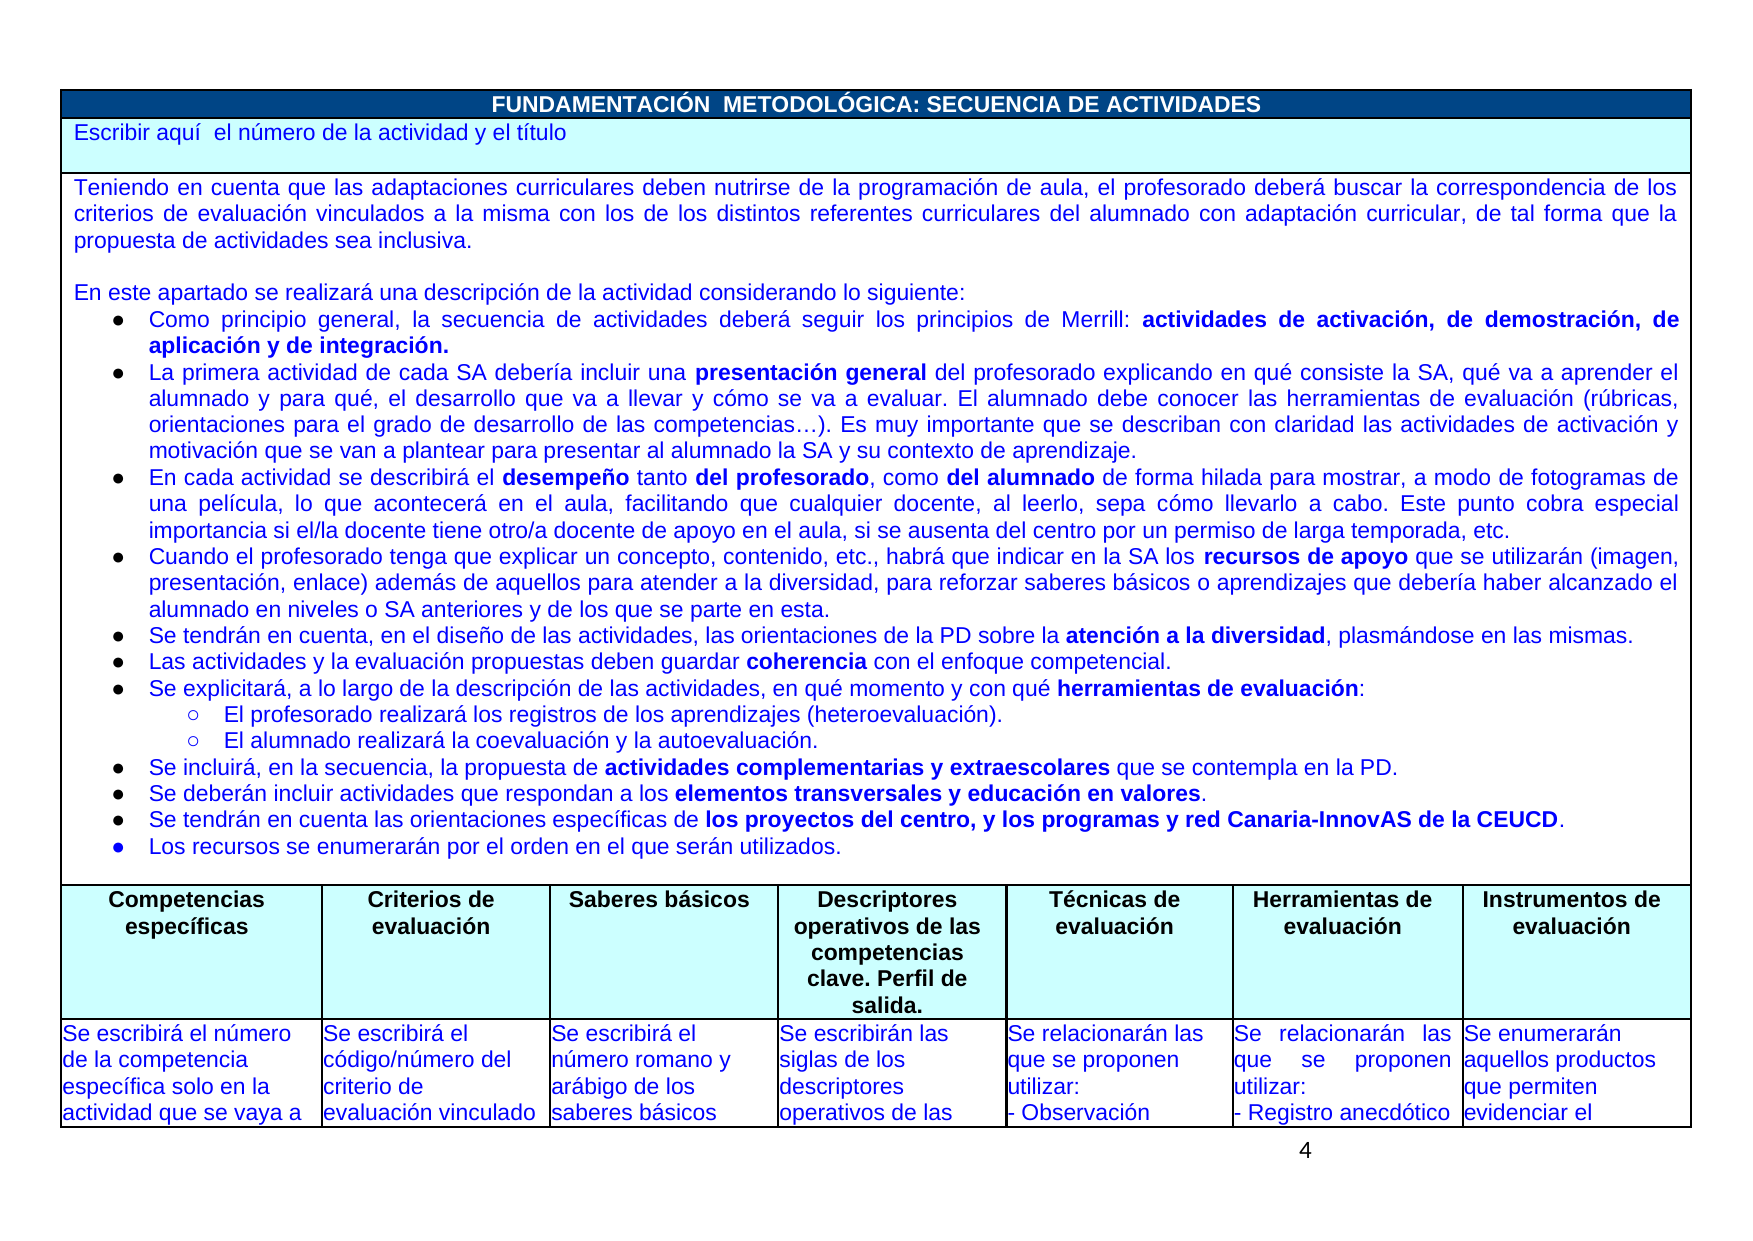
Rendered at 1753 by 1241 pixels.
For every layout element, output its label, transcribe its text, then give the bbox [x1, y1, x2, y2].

table_cell Herramientas de evaluación [1234, 886, 1462, 1018]
table_cell Se relacionarán las que se proponen utilizar: - Observación [1008, 1020, 1232, 1126]
table_cell Saberes básicos [551, 886, 777, 1018]
table_cell Teniendo en cuenta que las adaptaciones curriculares deben nutrirse de la programación de aula, el profesorado deberá buscar la correspondencia de los criterios de evaluación vinculados a la misma con los de los distintos referentes curriculares del alumnado con adaptación curricular, de tal forma que la propuesta de actividades sea inclusiva. En este apartado se realizará una descripción de la actividad considerando lo siguiente: Como principio general, la secuencia de actividades deberá seguir los principios de Merrill: actividades de activación, de demostración, de aplicación y de integración. La primera actividad de cada SA debería incluir una presentación general del profesorado explicando en qué consiste la SA, qué va a aprender el alumnado y para qué, el desarrollo que va a llevar y cómo se va a evaluar. El alumnado debe conocer las herramientas de evaluación (rúbricas, orientaciones para el grado de desarrollo de las competencias…). Es muy importante que se describan con claridad las actividades de activación y motivación que se van a plantear para presentar al alumnado la SA y su contexto de aprendizaje. En cada actividad se describirá el desempeño tanto del profesorado, como del alumnado de forma hilada para mostrar, a modo de fotogramas de una película, lo que acontecerá en el aula, facilitando que cualquier docente, al leerlo, sepa cómo llevarlo a cabo. Este punto cobra especial importancia si el/la docente tiene otro/a docente de apoyo en el aula, si se ausenta del centro por un permiso de larga temporada, etc. Cuando el profesorado tenga que explicar un concepto, contenido, etc., habrá que indicar en la SA los recursos de apoyo que se utilizarán (imagen, presentación, enlace) además de aquellos para atender a la diversidad, para reforzar saberes básicos o aprendizajes que debería haber alcanzado el alumnado en niveles o SA anteriores y de los que se parte en esta. Se tendrán en cuenta, en el diseño de las actividades, las orientaciones de la PD sobre la atención a la diversidad, plasmándose en las mismas. Las actividades y la evaluación propuestas deben guardar coherencia con el enfoque competencial. Se explicitará, a lo largo de la descripción de las actividades, en qué momento y con qué herramientas de evaluación: El profesorado realizará los registros de los aprendizajes (heteroevaluación). El alumnado realizará la coevaluación y la autoevaluación. Se incluirá, en la secuencia, la propuesta de actividades complementarias y extraescolares que se contempla en la PD. Se deberán incluir actividades que respondan a los elementos transversales y educación en valores. Se tendrán en cuenta las orientaciones específicas de los proyectos del centro, y los programas y red Canaria-InnovAS de la CEUCD. Los recursos se enumerarán por el orden en el que serán utilizados. [62, 174, 1690, 884]
table_header FUNDAMENTACIÓN METODOLÓGICA: SECUENCIA DE ACTIVIDADES [62, 91, 1690, 117]
table_cell Criterios de evaluación [323, 886, 549, 1018]
table_cell Competencias específicas [62, 886, 321, 1018]
table_cell Técnicas de evaluación [1008, 886, 1232, 1018]
table_cell Se relacionarán las que se proponen utilizar: - Registro anecdótico [1234, 1020, 1462, 1126]
table_cell Descriptores operativos de las competencias clave. Perfil de salida. [779, 886, 1005, 1018]
table_cell Escribir aquí el número de la actividad y el título [62, 119, 1690, 172]
table_cell Instrumentos de evaluación [1464, 886, 1690, 1018]
table_cell Se enumerarán aquellos productos que permiten evidenciar el [1464, 1020, 1690, 1126]
